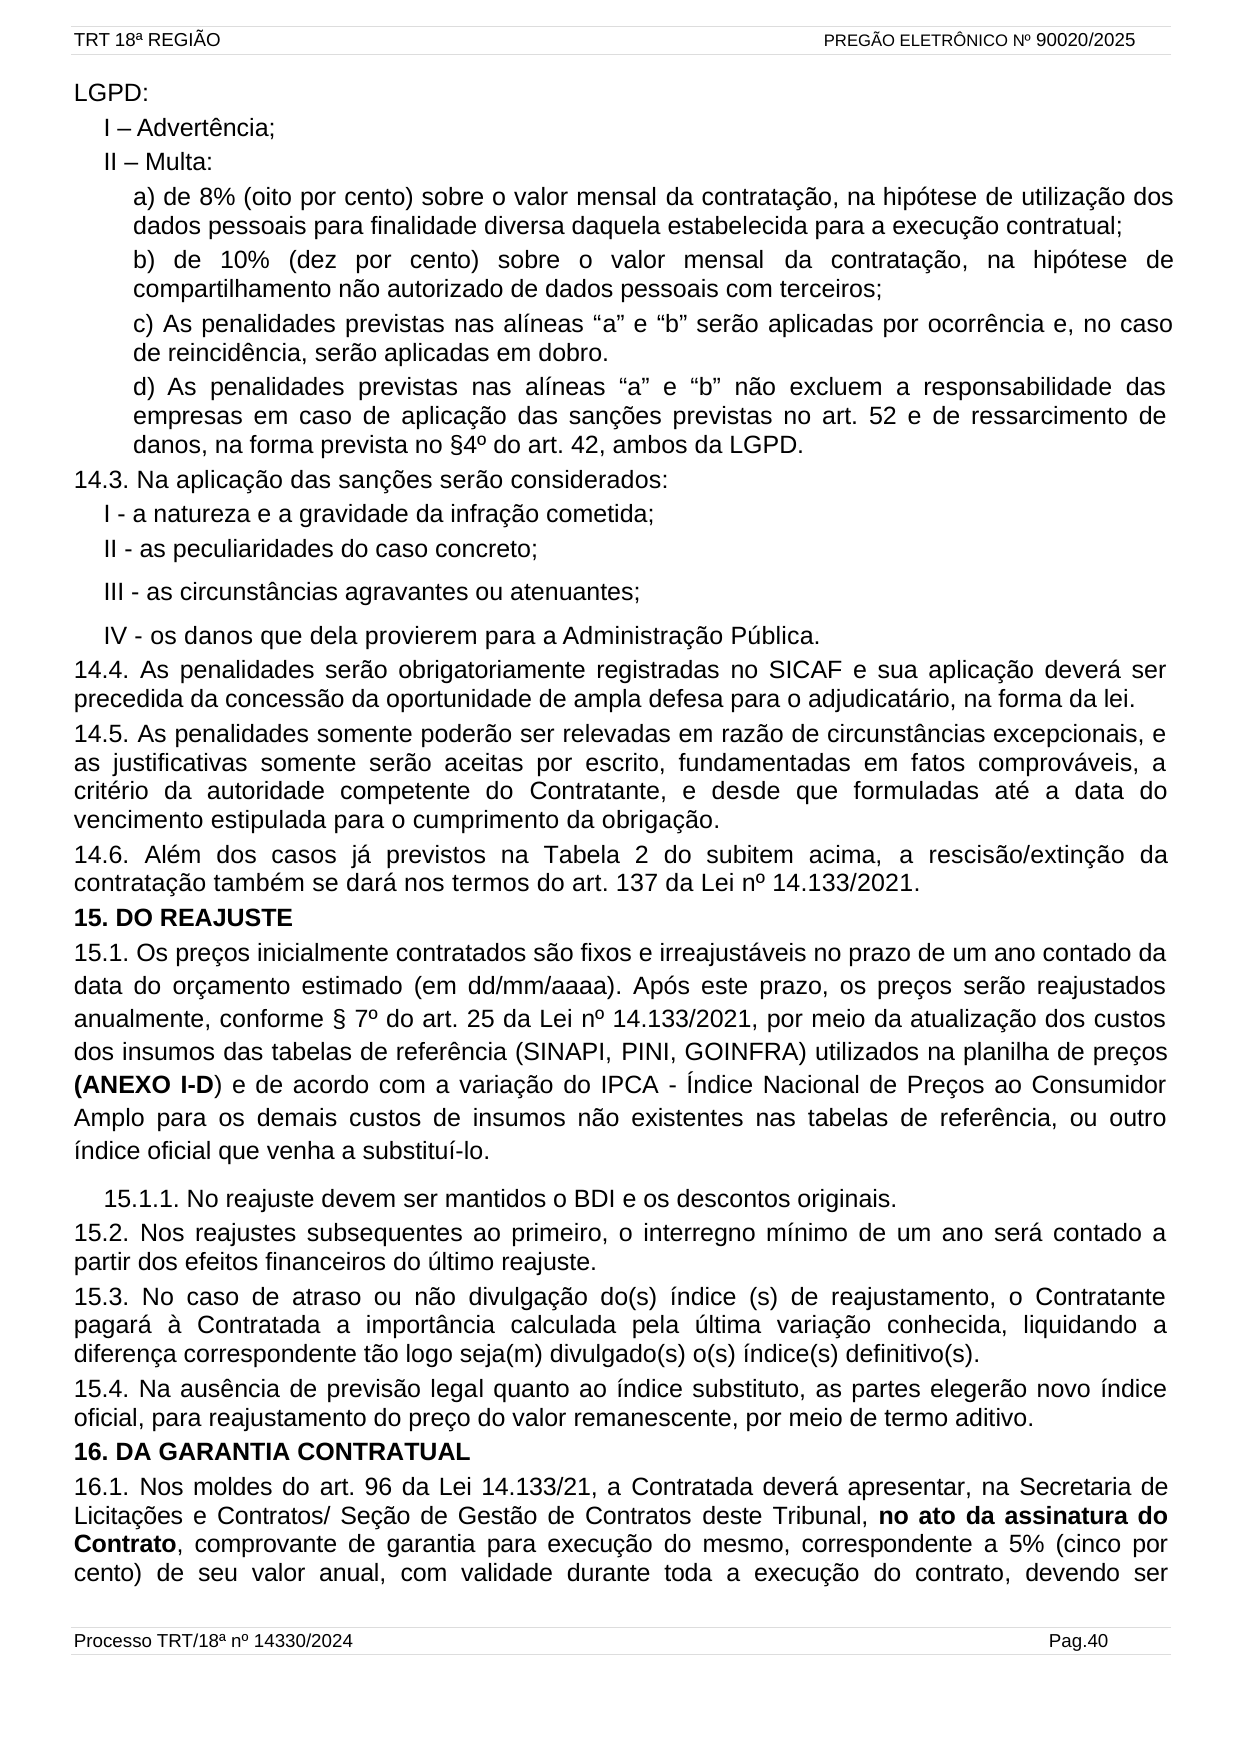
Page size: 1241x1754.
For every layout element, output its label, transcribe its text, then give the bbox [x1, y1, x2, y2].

text 14.4. As penalidades serão obrigatoriamente registradas no SICAF e sua aplicação deverá ser precedida da concessão da oportunidade de ampla defesa para o adjudicatário, na forma da lei. [74, 655, 1168, 713]
text 15. DO REAJUSTE [74, 903, 1168, 932]
text 14.5. As penalidades somente poderão ser relevadas em razão de circunstâncias excepcionais, e as justificativas somente serão aceitas por escrito, fundamentadas em fatos comprováveis, a critério da autoridade competente do Contratante, e desde que formuladas até a data do vencimento estipulada para o cumprimento da obrigação. [74, 719, 1168, 834]
text 16. DA GARANTIA CONTRATUAL [74, 1437, 1168, 1466]
text 15.1. Os preços inicialmente contratados são fixos e irreajustáveis no prazo de um ano contado da data do orçamento estimado (em dd/mm/aaaa). Após este prazo, os preços serão reajustados anualmente, conforme § 7º do art. 25 da Lei nº 14.133/2021, por meio da atualização dos custos dos insumos das tabelas de referência (SINAPI, PINI, GOINFRA) utilizados na planilha de preços (ANEXO I-D) e de acordo com a variação do IPCA - Índice Nacional de Preços ao Consumidor Amplo para os demais custos de insumos não existentes nas tabelas de referência, ou outro índice oficial que venha a substituí-lo. [74, 938, 1168, 1165]
text a) de 8% (oito por cento) sobre o valor mensal da contratação, na hipótese de utilização dos dados pessoais para finalidade diversa daquela estabelecida para a execução contratual; [133, 182, 1174, 239]
text 15.2. Nos reajustes subsequentes ao primeiro, o interregno mínimo de um ano será contado a partir dos efeitos financeiros do último reajuste. [74, 1218, 1168, 1276]
text b) de 10% (dez por cento) sobre o valor mensal da contratação, na hipótese de compartilhamento não autorizado de dados pessoais com terceiros; [133, 246, 1174, 303]
text 15.1.1. No reajuste devem ser mantidos o BDI e os descontos originais. [103, 1183, 1168, 1212]
text III - as circunstâncias agravantes ou atenuantes; [74, 577, 1168, 606]
text II – Multa: [74, 147, 1174, 176]
text d) As penalidades previstas nas alíneas “a” e “b” não excluem a responsabilidade das empresas em caso de aplicação das sanções previstas no art. 52 e de ressarcimento de danos, na forma prevista no §4º do art. 42, ambos da LGPD. [133, 372, 1168, 459]
text 15.3. No caso de atraso ou não divulgação do(s) índice (s) de reajustamento, o Contratante pagará à Contratada a importância calculada pela última variação conhecida, liquidando a diferença correspondente tão logo seja(m) divulgado(s) o(s) índice(s) definitivo(s). [74, 1282, 1168, 1368]
text 14.3. Na aplicação das sanções serão considerados: [74, 464, 1168, 493]
text IV - os danos que dela provierem para a Administração Pública. [103, 621, 1168, 649]
text I – Advertência; [74, 113, 1174, 141]
text c) As penalidades previstas nas alíneas “a” e “b” serão aplicadas por ocorrência e, no caso de reincidência, serão aplicadas em dobro. [133, 309, 1174, 366]
text 15.4. Na ausência de previsão legal quanto ao índice substituto, as partes elegerão novo índice oficial, para reajustamento do preço do valor remanescente, por meio de termo aditivo. [74, 1374, 1168, 1431]
text - LGPD: [74, 78, 1174, 107]
text 16.1. Nos moldes do art. 96 da Lei 14.133/21, a Contratada deverá apresentar, na Secretaria de Licitações e Contratos/ Seção de Gestão de Contratos deste Tribunal, no ato da assinatura do Contrato, comprovante de garantia para execução do mesmo, correspondente a 5% (cinco por cento) de seu valor anual, com validade durante toda a execução do contrato, devendo ser [74, 1472, 1168, 1587]
text I - a natureza e a gravidade da infração cometida; [74, 499, 1168, 528]
text 14.6. Além dos casos já previstos na Tabela 2 do subitem acima, a rescisão/extinção da contratação também se dará nos termos do art. 137 da Lei nº 14.133/2021. [74, 840, 1168, 897]
text II - as peculiaridades do caso concreto; [74, 534, 1168, 563]
